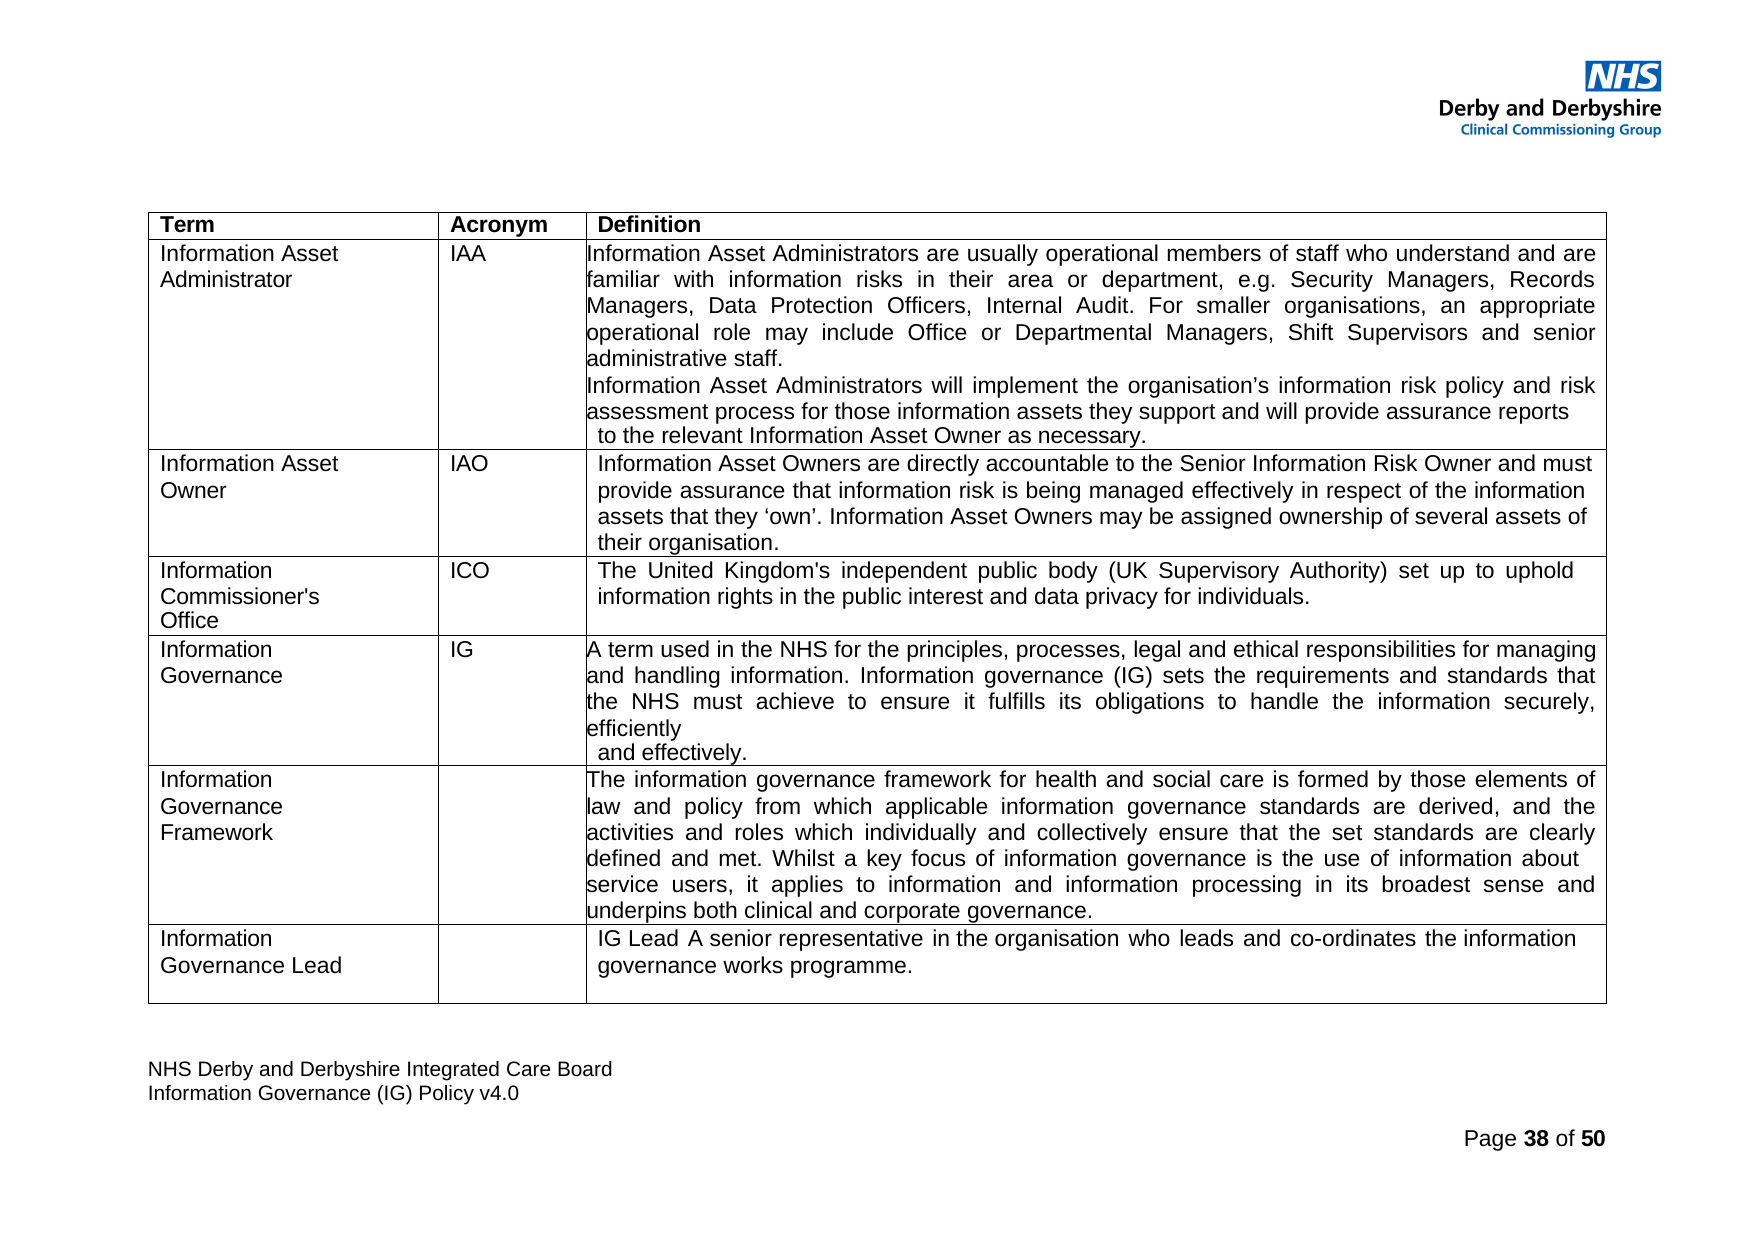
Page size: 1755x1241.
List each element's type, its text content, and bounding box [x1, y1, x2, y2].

table_cell Information Asset Owners are directly accountable to the Senior Information Risk Owner and must provide assurance that information risk is being managed effectively in respect of the information assets that they ‘own’. Information Asset Owners may be assigned ownership of several assets of their organisation. [587, 450, 1606, 556]
table_cell Information Asset Owner [149, 450, 438, 556]
table_cell [439, 925, 586, 1003]
table_header Acronym [439, 213, 586, 239]
table_cell IAO [439, 450, 586, 556]
table_cell IG Lead A senior representative in the organisation who leads and co-ordinates the information governance works programme. [587, 925, 1606, 1003]
table_cell Information Commissioner's Office [149, 557, 438, 634]
table_cell A term used in the NHS for the principles, processes, legal and ethical responsibilities for managing and handling information. Information governance (IG) sets the requirements and standards that the NHS must achieve to ensure it fulfills its obligations to handle the information securely, efficiently and effectively. [587, 636, 1606, 765]
table_cell ICO [439, 557, 586, 634]
table_cell Information Asset Administrator [149, 240, 438, 449]
table_cell IAA [439, 240, 586, 449]
table_cell Information Governance [149, 636, 438, 765]
table_header Definition [587, 213, 1606, 239]
table_cell Information Governance Framework [149, 766, 438, 924]
table_cell The United Kingdom's independent public body (UK Supervisory Authority) set up to uphold information rights in the public interest and data privacy for individuals. [587, 557, 1606, 634]
table_cell The information governance framework for health and social care is formed by those elements of law and policy from which applicable information governance standards are derived, and the activities and roles which individually and collectively ensure that the set standards are clearly defined and met. Whilst a key focus of information governance is the use of information about service users, it applies to information and information processing in its broadest sense and underpins both clinical and corporate governance. [587, 766, 1606, 924]
table_cell Information Asset Administrators are usually operational members of staff who understand and are familiar with information risks in their area or department, e.g. Security Managers, Records Managers, Data Protection Officers, Internal Audit. For smaller organisations, an appropriate operational role may include Office or Departmental Managers, Shift Supervisors and senior administrative staff. Information Asset Administrators will implement the organisation’s information risk policy and risk assessment process for those information assets they support and will provide assurance reports to the relevant Information Asset Owner as necessary. [587, 240, 1606, 449]
table_header Term [149, 213, 438, 239]
table_cell Information Governance Lead [149, 925, 438, 1003]
table_cell IG [439, 636, 586, 765]
table_cell [439, 766, 586, 924]
